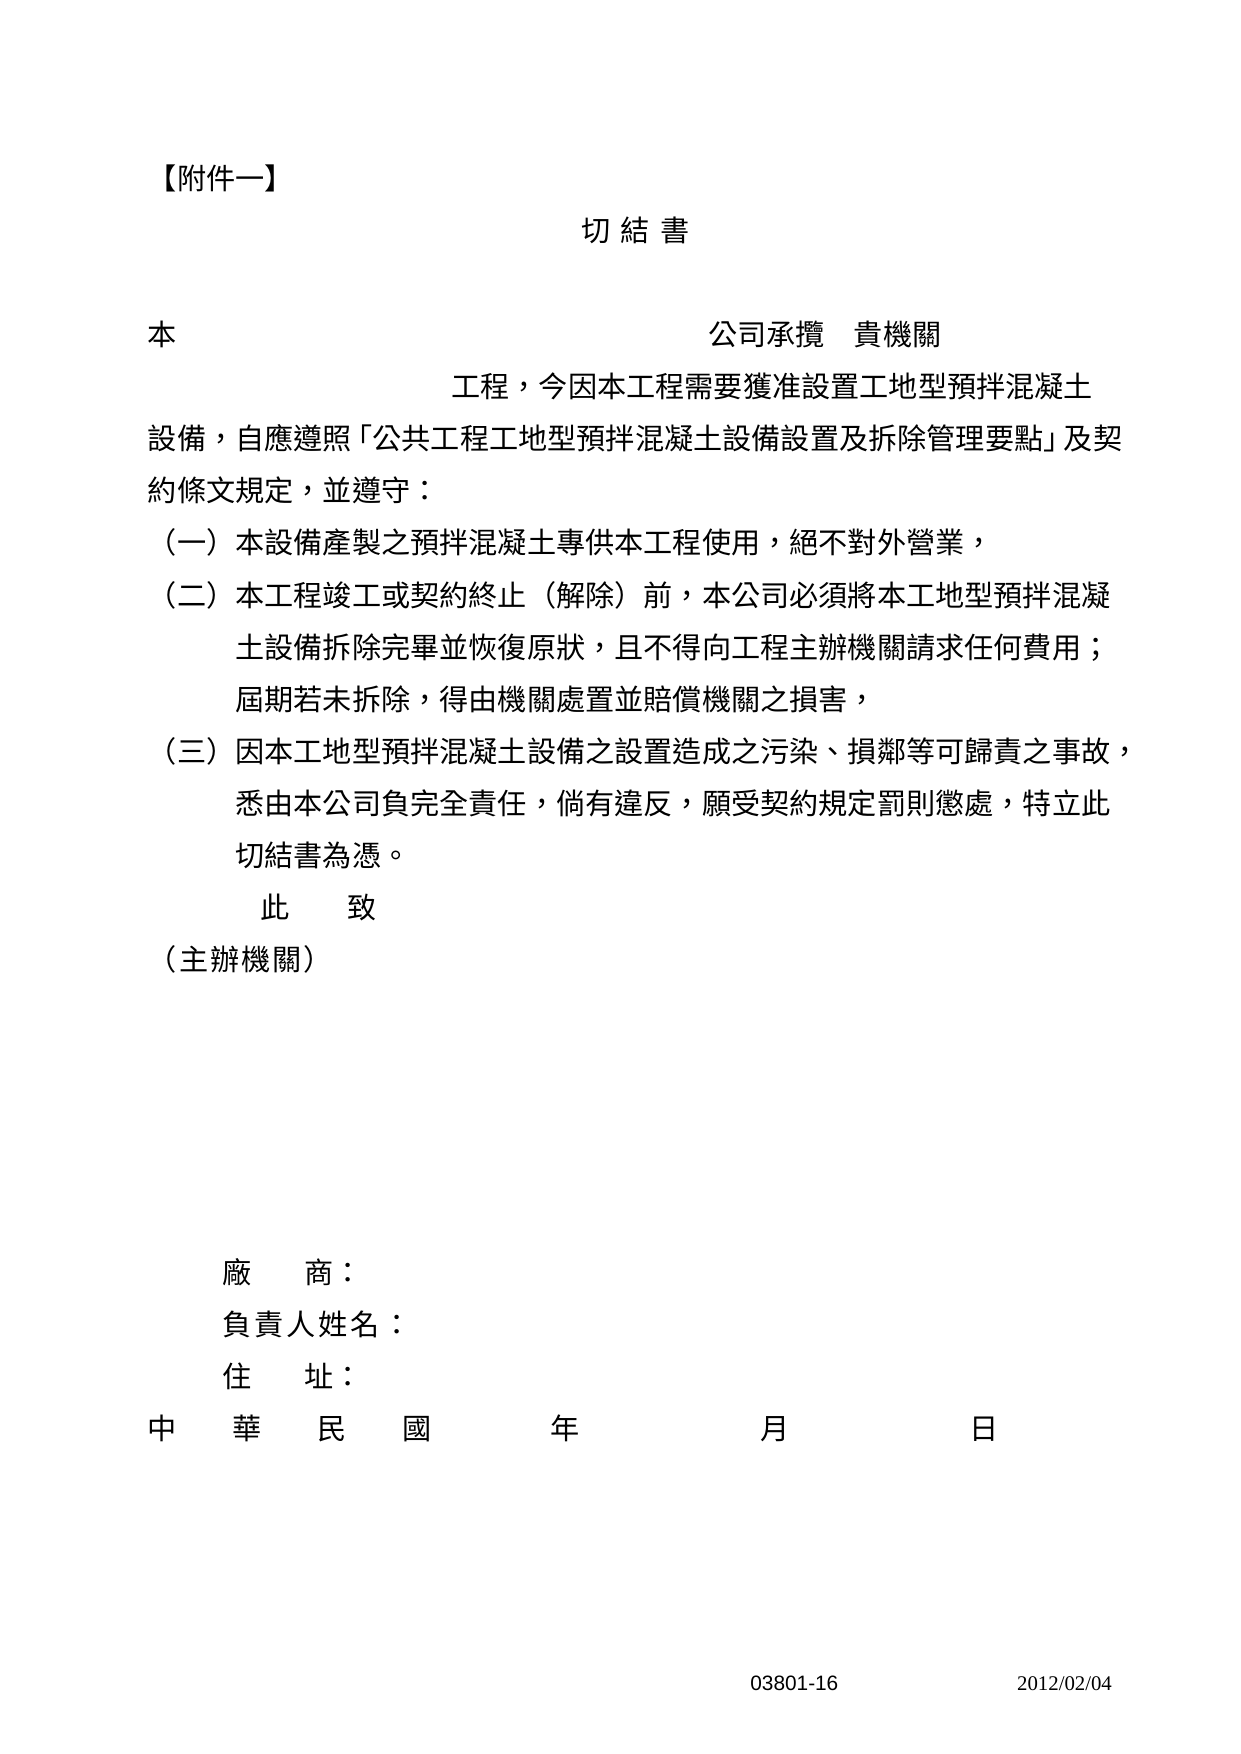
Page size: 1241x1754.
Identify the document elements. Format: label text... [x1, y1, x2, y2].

text 住 址： [223, 1346, 1122, 1398]
text 工程，今因本工程需要獲准設置工地型預拌混凝土設備，自應遵照「公共工程工地型預拌混凝土設備設置及拆除管理要點」及契約條文規定，並遵守： [148, 356, 1122, 512]
text 負責人姓名： [223, 1293, 1122, 1346]
text 此 致 [148, 877, 1122, 929]
text （主辦機關） [148, 929, 1122, 981]
text （二）本工程竣工或契約終止（解除）前，本公司必須將本工地型預拌混凝土設備拆除完畢並恢復原狀，且不得向工程主辦機關請求任何費用；屆期若未拆除，得由機關處置並賠償機關之損害， [148, 564, 1122, 721]
text （一）本設備產製之預拌混凝土專供本工程使用，絕不對外營業， [148, 512, 1122, 564]
text 【附件一】 [148, 148, 1122, 200]
text （三）因本工地型預拌混凝土設備之設置造成之污染、損鄰等可歸責之事故，悉由本公司負完全責任，倘有違反，願受契約規定罰則懲處，特立此切結書為憑。 [148, 721, 1122, 877]
text 廠 商： [223, 1241, 1122, 1293]
text 本 公司承攬 貴機關 [148, 304, 1122, 356]
text 切結書 [148, 200, 1122, 252]
text 中華民國 年 月 日 [148, 1398, 999, 1450]
